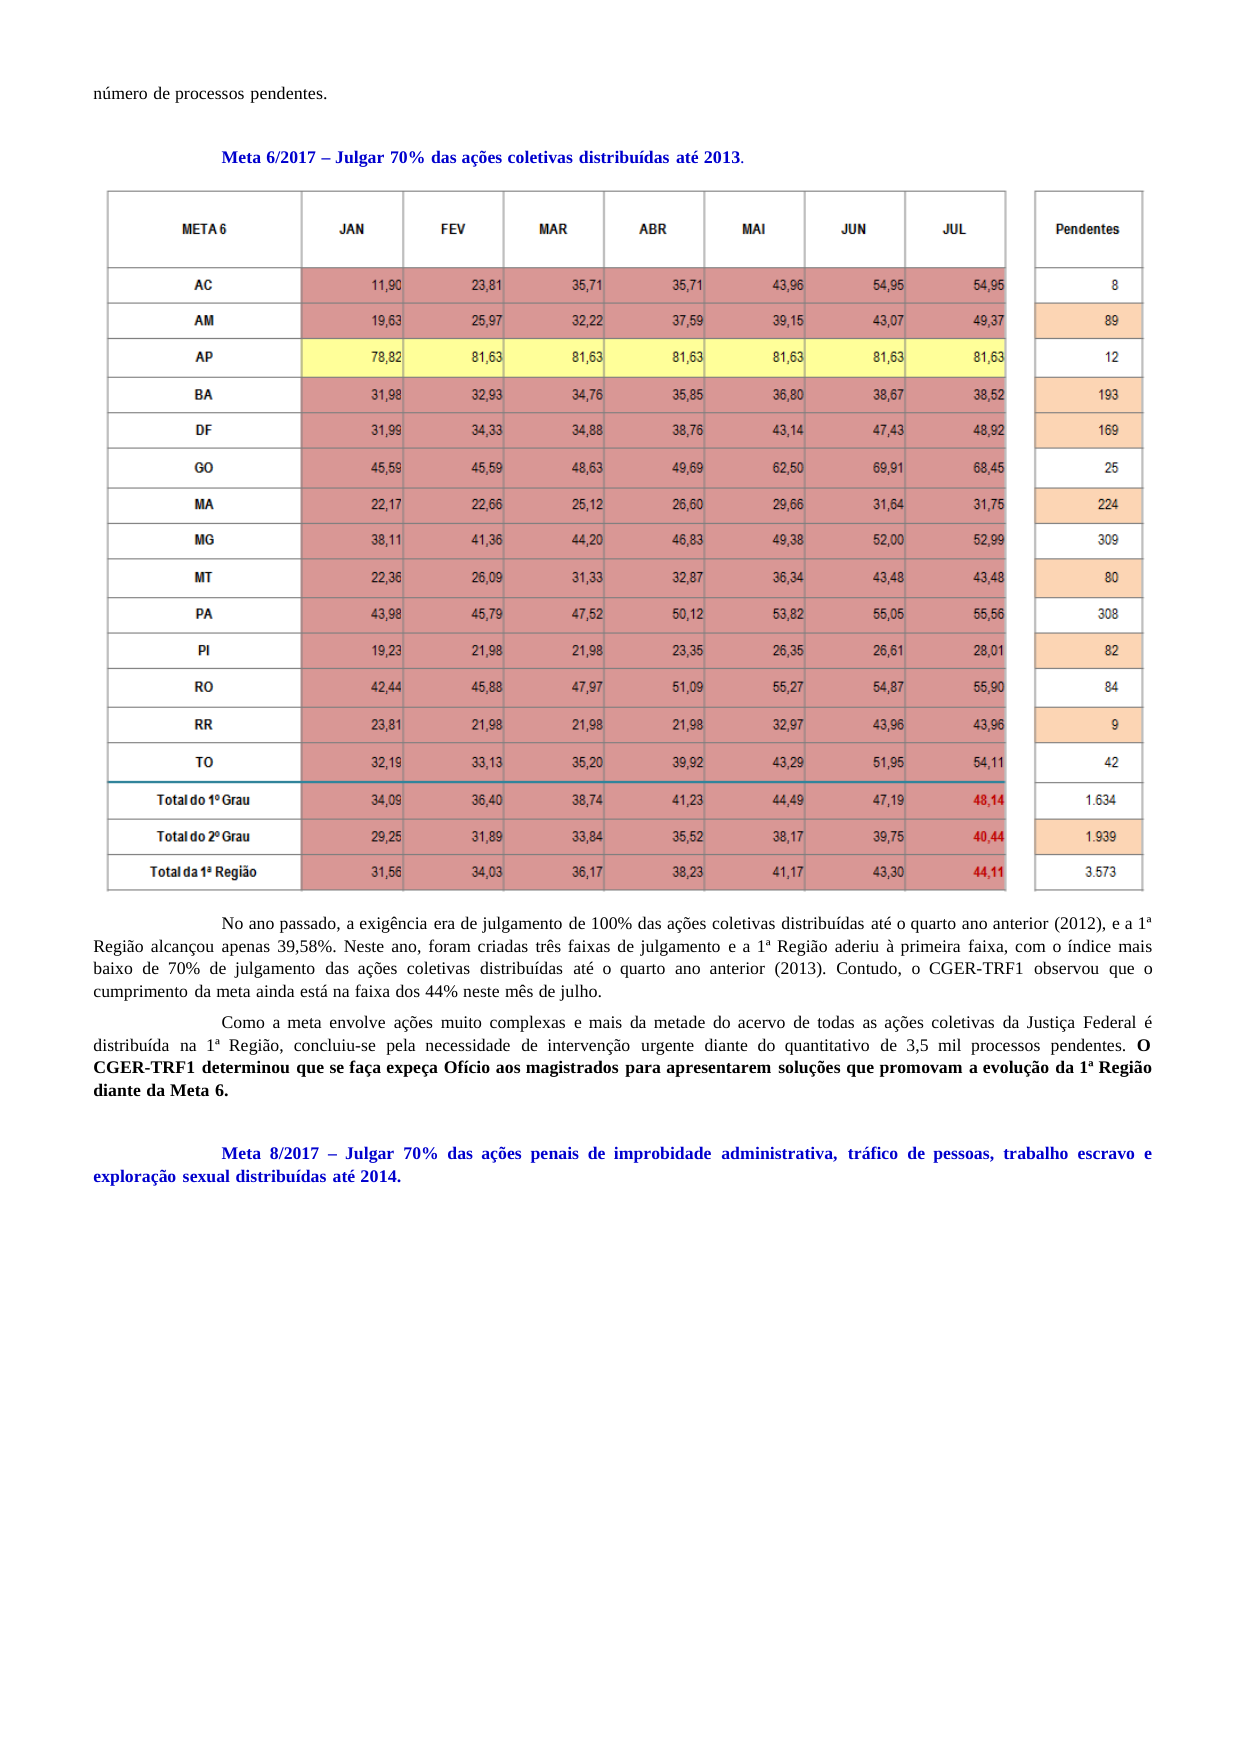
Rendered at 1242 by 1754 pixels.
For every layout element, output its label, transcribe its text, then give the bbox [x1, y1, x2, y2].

text Como a meta envolve ações muito complexas e mais da metade do acervo de todas as ações coletivas da Justiça Federal é distribuída na 1ª Região, concluiu-se pela necessidade de intervenção urgente diante do quantitativo de 3,5 mil processos pendentes. O CGER-TRF1 determinou que se faça expeça Ofício aos magistrados para apresentarem soluções que promovam a evolução da 1ª Região diante da Meta 6. [93, 1012, 1153, 1100]
picture [93, 177, 1155, 902]
text número de processos pendentes. [93, 83, 1242, 103]
text No ano passado, a exigência era de julgamento de 100% das ações coletivas distribuídas até o quarto ano anterior (2012), e a 1ª Região alcançou apenas 39,58%. Neste ano, foram criadas três faixas de julgamento e a 1ª Região aderiu à primeira faixa, com o índice mais baixo de 70% de julgamento das ações coletivas distribuídas até o quarto ano anterior (2013). Contudo, o CGER-TRF1 observou que o cumprimento da meta ainda está na faixa dos 44% neste mês de julho. [93, 913, 1153, 1001]
text Meta 6/2017 – Julgar 70% das ações coletivas distribuídas até 2013. [221, 146, 1242, 167]
text Meta 8/2017 – Julgar 70% das ações penais de improbidade administrativa, tráfico de pessoas, trabalho escravo e exploração sexual distribuídas até 2014. [93, 1143, 1153, 1186]
